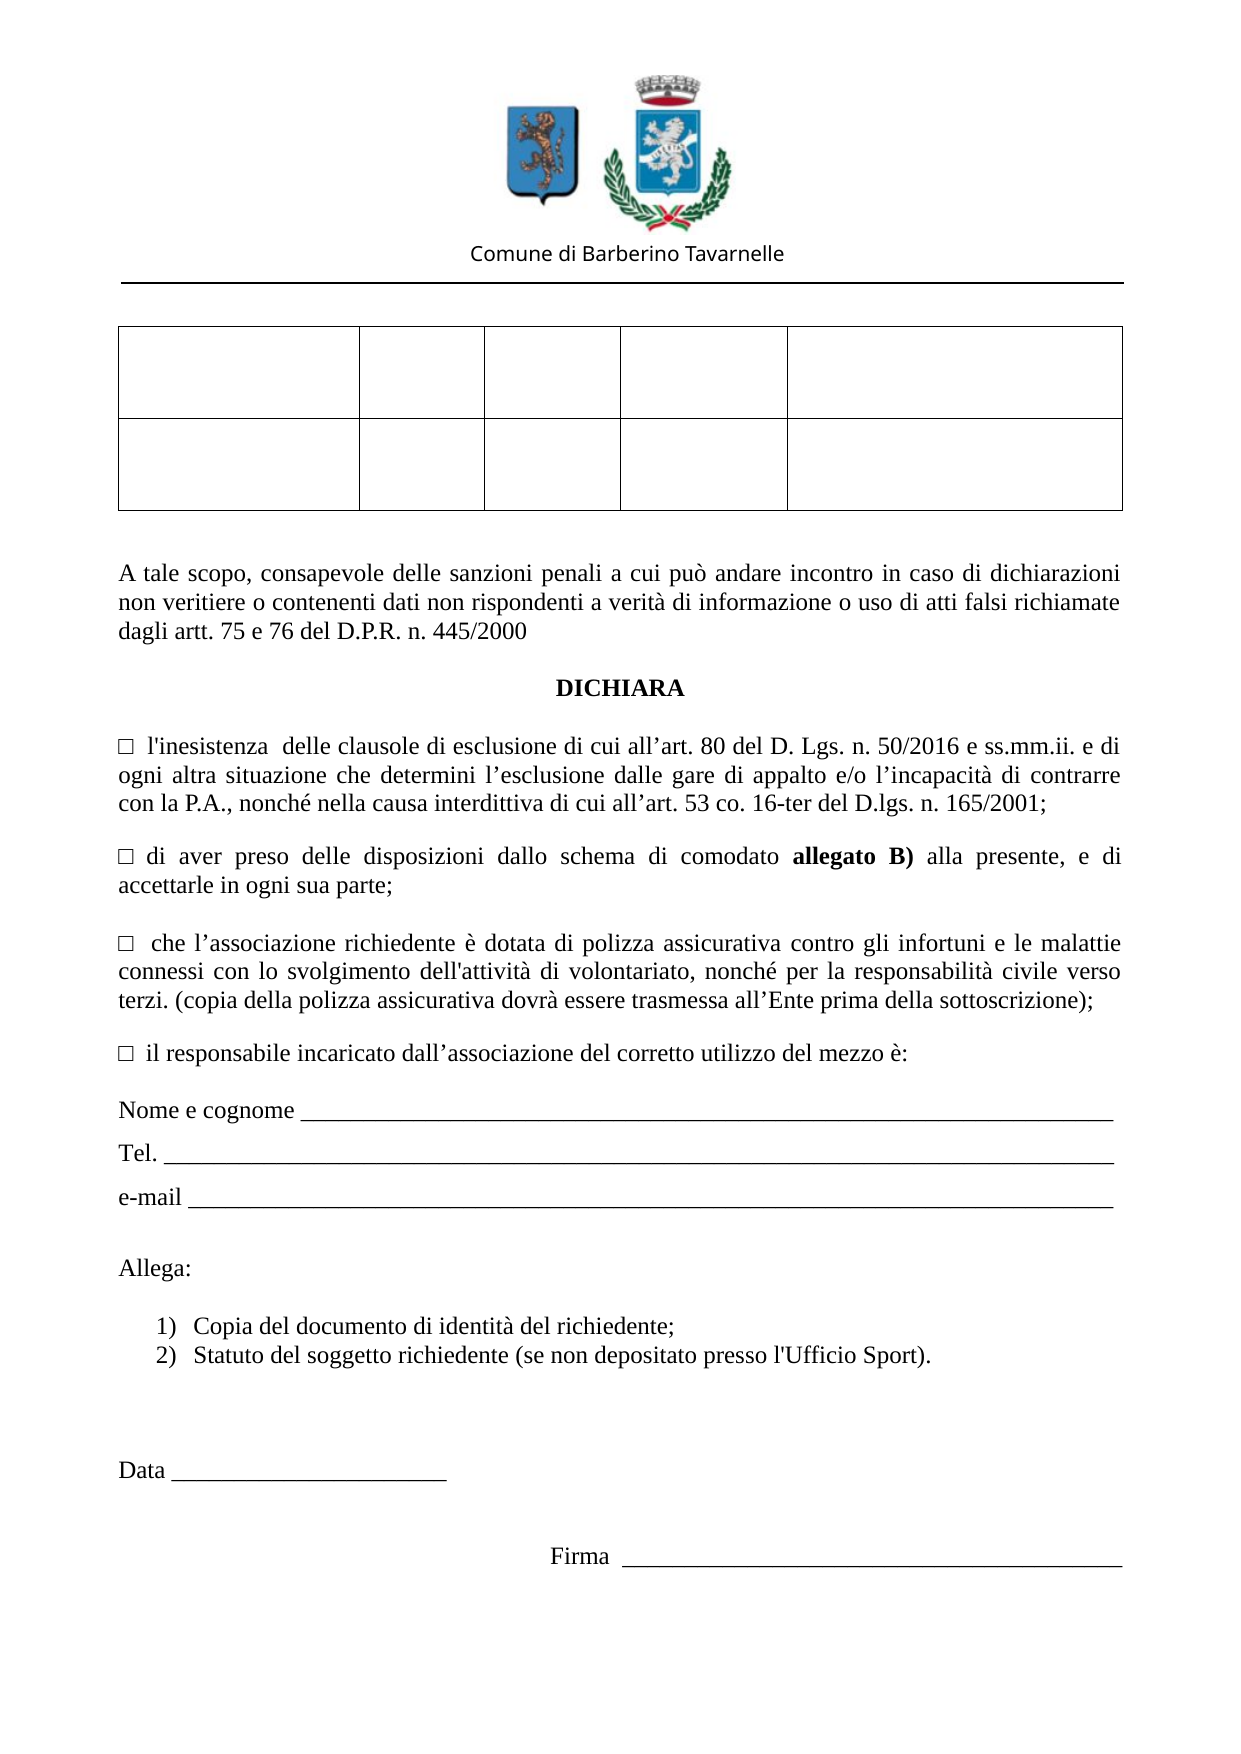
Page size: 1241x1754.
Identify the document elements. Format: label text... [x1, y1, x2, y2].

table_cell [485, 419, 620, 510]
text DICHIARA [118, 673, 1122, 702]
text □ l'inesistenza delle clausole di esclusione di cui all’art. 80 del D. Lgs. n. 50/2016 e ss.mm.ii. e di ogni altra situazione che determini l’esclusione dalle gare di appalto e/o l’incapacità di contrarre con la P.A., nonché nella causa interdittiva di cui all’art. 53 co. 16-ter del D.lgs. n. 165/2001; [118, 731, 1122, 817]
table_cell [788, 327, 1122, 418]
table_cell [360, 419, 484, 510]
text Allega: [118, 1253, 1122, 1282]
text A tale scopo, consapevole delle sanzioni penali a cui può andare incontro in caso di dichiarazioni non veritiere o contenenti dati non rispondenti a verità di informazione o uso di atti falsi richiamate dagli artt. 75 e 76 del D.P.R. n. 445/2000 [118, 558, 1122, 645]
text □ di aver preso delle disposizioni dallo schema di comodato allegato B) alla presente, e di accettarle in ogni sua parte; [118, 841, 1122, 899]
text Tel. ____________________________________________________________________________ [118, 1138, 1122, 1167]
table_cell [119, 327, 359, 418]
picture [476, 75, 766, 235]
table_cell [621, 327, 787, 418]
table_cell [621, 419, 787, 510]
text Nome e cognome _________________________________________________________________ [118, 1095, 1122, 1124]
text e-mail __________________________________________________________________________ [118, 1182, 1122, 1210]
table_cell [788, 419, 1122, 510]
text Firma ________________________________________ [118, 1541, 1122, 1570]
list Statuto del soggetto richiedente (se non depositato presso l'Ufficio Sport). [156, 1340, 1122, 1368]
table_cell [119, 419, 359, 510]
text □ il responsabile incaricato dall’associazione del corretto utilizzo del mezzo è: [118, 1038, 1122, 1067]
text Data ______________________ [118, 1455, 1122, 1483]
table_cell [485, 327, 620, 418]
text □ che l’associazione richiedente è dotata di polizza assicurativa contro gli infortuni e le malattie connessi con lo svolgimento dell'attività di volontariato, nonché per la responsabilità civile verso terzi. (copia della polizza assicurativa dovrà essere trasmessa all’Ente prima della sottoscrizione); [118, 928, 1122, 1014]
table_cell [360, 327, 484, 418]
list Copia del documento di identità del richiedente; [156, 1311, 1122, 1340]
